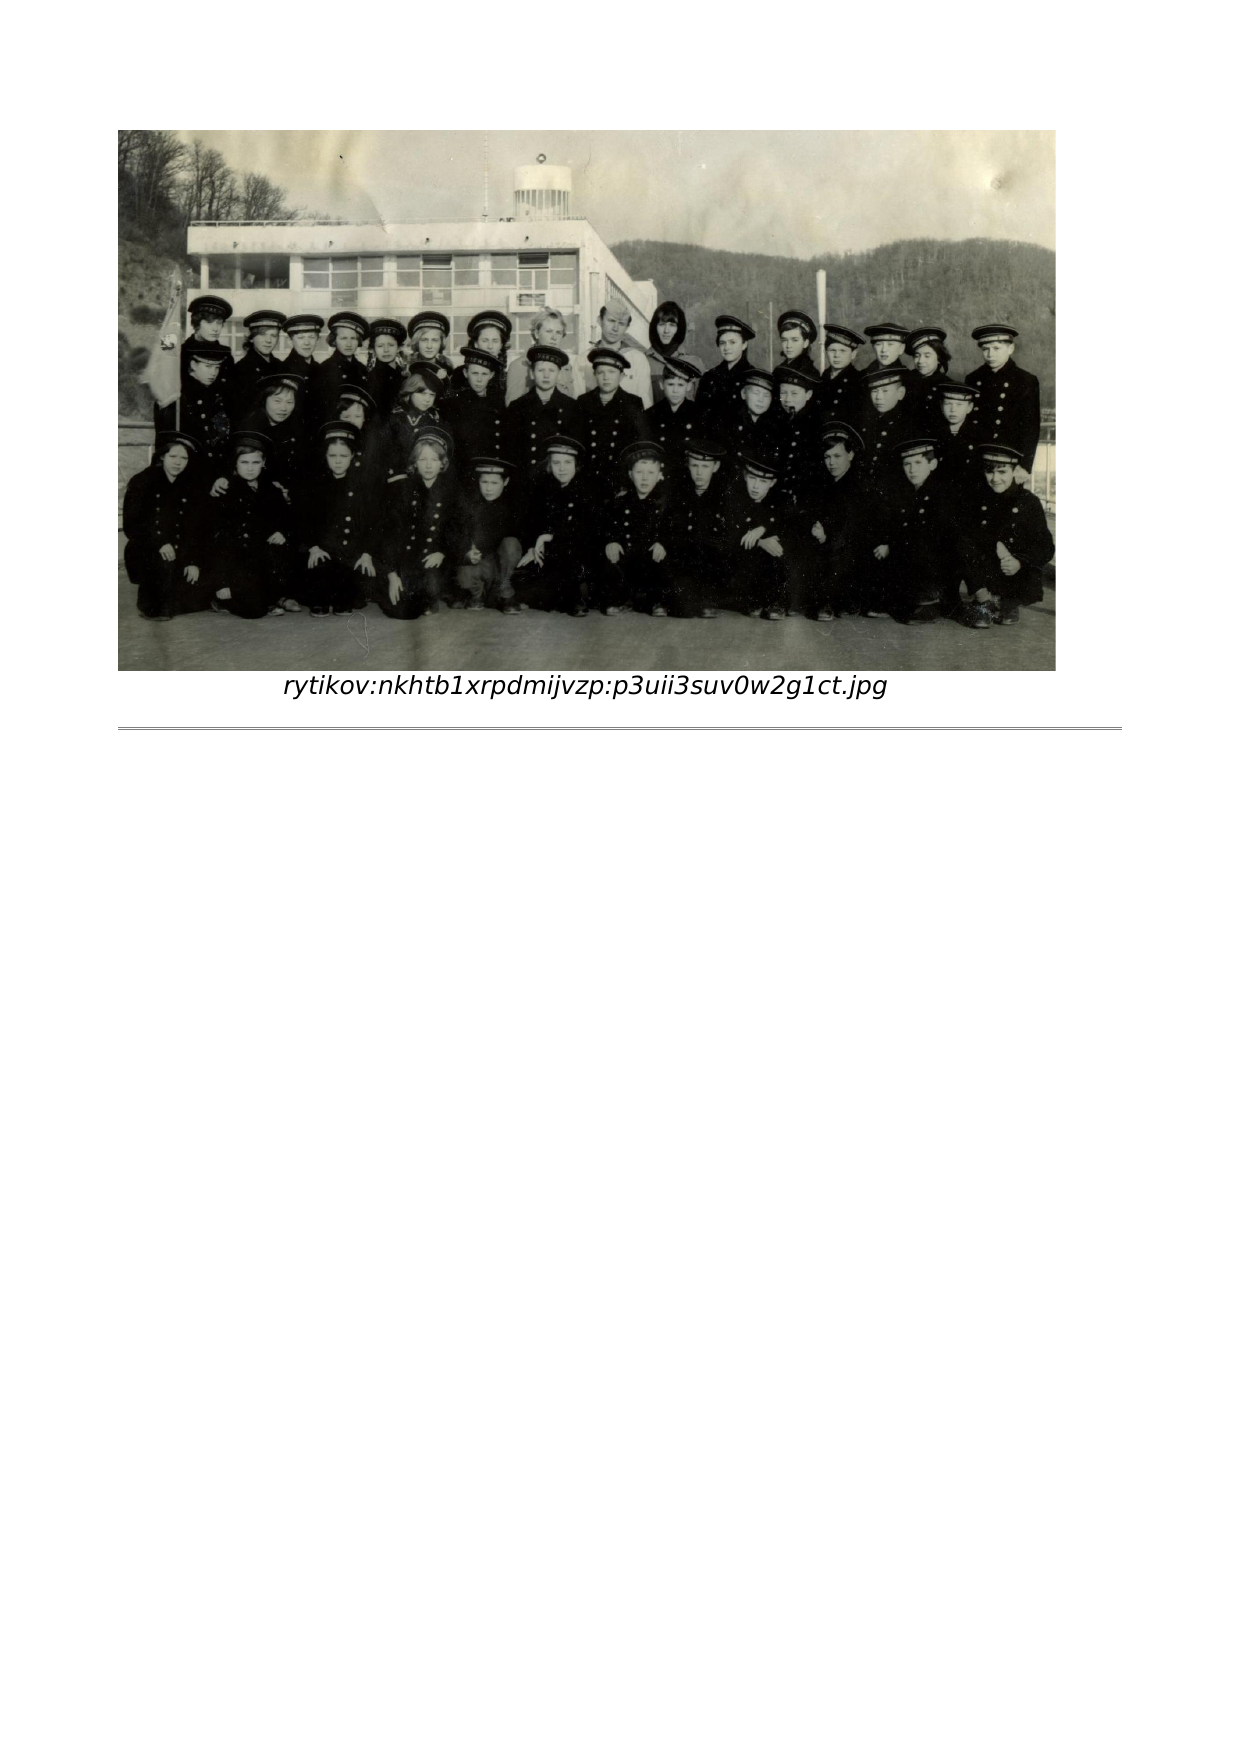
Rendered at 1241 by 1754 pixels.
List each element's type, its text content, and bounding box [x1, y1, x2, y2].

picture [118, 130, 1056, 671]
text rytikov:nkhtb1xrpdmijvzp:p3uii3suv0w2g1ct.jpg [118, 671, 1056, 700]
